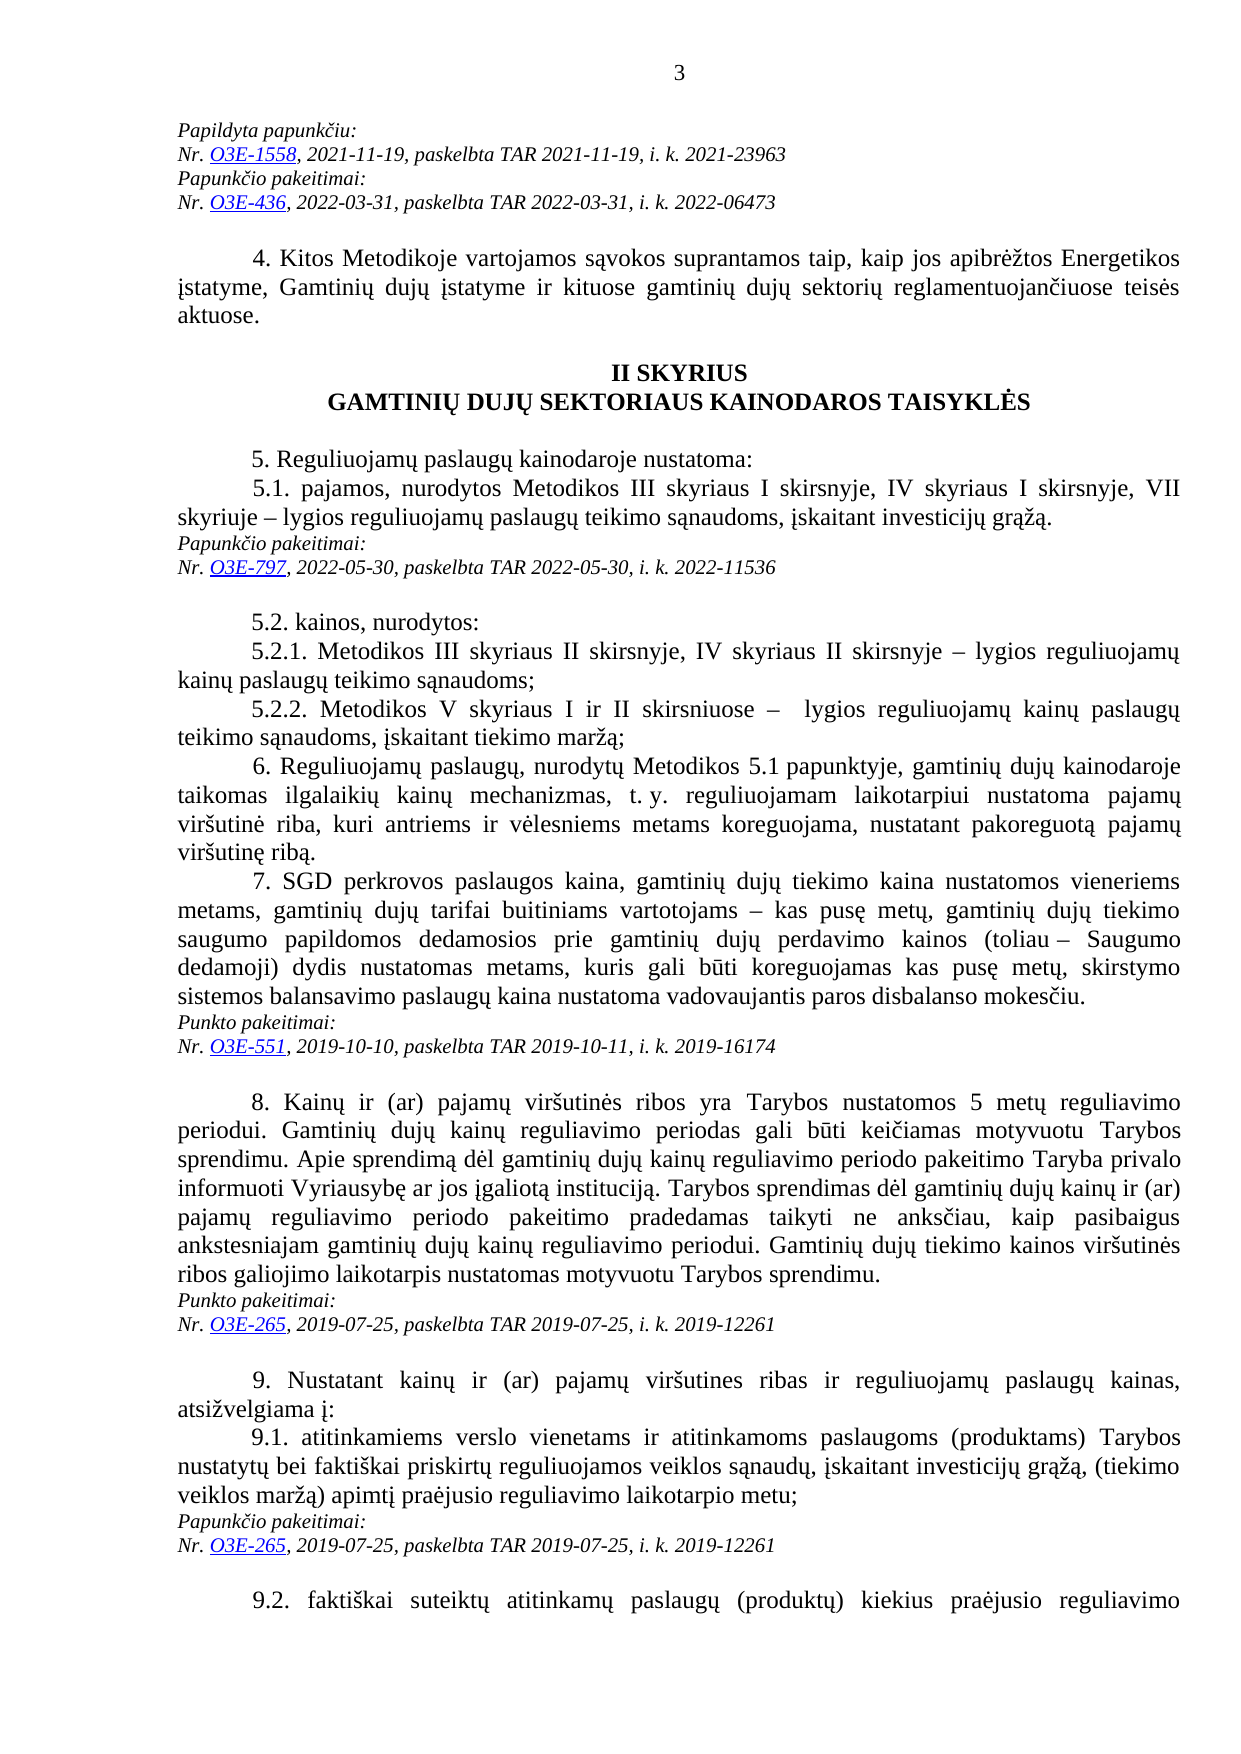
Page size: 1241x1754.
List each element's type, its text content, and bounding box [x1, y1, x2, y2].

text Papunkčio pakeitimai: [177, 166, 1181, 190]
text 5.2.2. Metodikos V skyriaus I ir II skirsniuose – lygios reguliuojamų kainų paslaugų teikimo sąnaudoms, įskaitant tiekimo maržą; [177, 694, 1181, 751]
text Punkto pakeitimai: [177, 1010, 1181, 1034]
text 5. Reguliuojamų paslaugų kainodaroje nustatoma: [177, 444, 1181, 473]
text Nr. O3E-265, 2019-07-25, paskelbta TAR 2019-07-25, i. k. 2019-12261 [177, 1533, 1181, 1557]
text 7. SGD perkrovos paslaugos kaina, gamtinių dujų tiekimo kaina nustatomos vieneriems metams, gamtinių dujų tarifai buitiniams vartotojams – kas pusę metų, gamtinių dujų tiekimo saugumo papildomos dedamosios prie gamtinių dujų perdavimo kainos (toliau – Saugumo dedamoji) dydis nustatomas metams, kuris gali būti koreguojamas kas pusę metų, skirstymo sistemos balansavimo paslaugų kaina nustatoma vadovaujantis paros disbalanso mokesčiu. [177, 866, 1181, 1010]
text Nr. O3E-1558, 2021-11-19, paskelbta TAR 2021-11-19, i. k. 2021-23963 [177, 142, 1181, 166]
text Nr. O3E-797, 2022-05-30, paskelbta TAR 2022-05-30, i. k. 2022-11536 [177, 555, 1181, 579]
text Nr. O3E-436, 2022-03-31, paskelbta TAR 2022-03-31, i. k. 2022-06473 [177, 190, 1181, 214]
text Nr. O3E-551, 2019-10-10, paskelbta TAR 2019-10-11, i. k. 2019-16174 [177, 1034, 1181, 1058]
text 9.2. faktiškai suteiktų atitinkamų paslaugų (produktų) kiekius praėjusio reguliavimo [177, 1586, 1181, 1614]
text 5.1. pajamos, nurodytos Metodikos III skyriaus I skirsnyje, IV skyriaus I skirsnyje, VII skyriuje – lygios reguliuojamų paslaugų teikimo sąnaudoms, įskaitant investicijų grąžą. [177, 473, 1181, 531]
text 9.1. atitinkamiems verslo vienetams ir atitinkamoms paslaugoms (produktams) Tarybos nustatytų bei faktiškai priskirtų reguliuojamos veiklos sąnaudų, įskaitant investicijų grąžą, (tiekimo veiklos maržą) apimtį praėjusio reguliavimo laikotarpio metu; [177, 1422, 1181, 1509]
text Papildyta papunkčiu: [177, 118, 1181, 142]
text 8. Kainų ir (ar) pajamų viršutinės ribos yra Tarybos nustatomos 5 metų reguliavimo periodui. Gamtinių dujų kainų reguliavimo periodas gali būti keičiamas motyvuotu Tarybos sprendimu. Apie sprendimą dėl gamtinių dujų kainų reguliavimo periodo pakeitimo Taryba privalo informuoti Vyriausybę ar jos įgaliotą instituciją. Tarybos sprendimas dėl gamtinių dujų kainų ir (ar) pajamų reguliavimo periodo pakeitimo pradedamas taikyti ne anksčiau, kaip pasibaigus ankstesniajam gamtinių dujų kainų reguliavimo periodui. Gamtinių dujų tiekimo kainos viršutinės ribos galiojimo laikotarpis nustatomas motyvuotu Tarybos sprendimu. [177, 1087, 1181, 1288]
text Punkto pakeitimai: [177, 1288, 1181, 1312]
text 5.2. kainos, nurodytos: [177, 607, 1181, 636]
text 5.2.1. Metodikos III skyriaus II skirsnyje, IV skyriaus II skirsnyje – lygios reguliuojamų kainų paslaugų teikimo sąnaudoms; [177, 636, 1181, 694]
text 9. Nustatant kainų ir (ar) pajamų viršutines ribas ir reguliuojamų paslaugų kainas, atsižvelgiama į: [177, 1365, 1181, 1422]
text Papunkčio pakeitimai: [177, 1509, 1181, 1533]
text Nr. O3E-265, 2019-07-25, paskelbta TAR 2019-07-25, i. k. 2019-12261 [177, 1312, 1181, 1336]
text GAMTINIŲ DUJŲ SEKTORIAUS KAINODAROS TAISYKLĖS [177, 387, 1181, 416]
text II SKYRIUS [177, 358, 1181, 387]
text 6. Reguliuojamų paslaugų, nurodytų Metodikos 5.1 papunktyje, gamtinių dujų kainodaroje taikomas ilgalaikių kainų mechanizmas, t. y. reguliuojamam laikotarpiui nustatoma pajamų viršutinė riba, kuri antriems ir vėlesniems metams koreguojama, nustatant pakoreguotą pajamų viršutinę ribą. [177, 751, 1181, 866]
text 4. Kitos Metodikoje vartojamos sąvokos suprantamos taip, kaip jos apibrėžtos Energetikos įstatyme, Gamtinių dujų įstatyme ir kituose gamtinių dujų sektorių reglamentuojančiuose teisės aktuose. [177, 243, 1181, 329]
text Papunkčio pakeitimai: [177, 531, 1181, 555]
